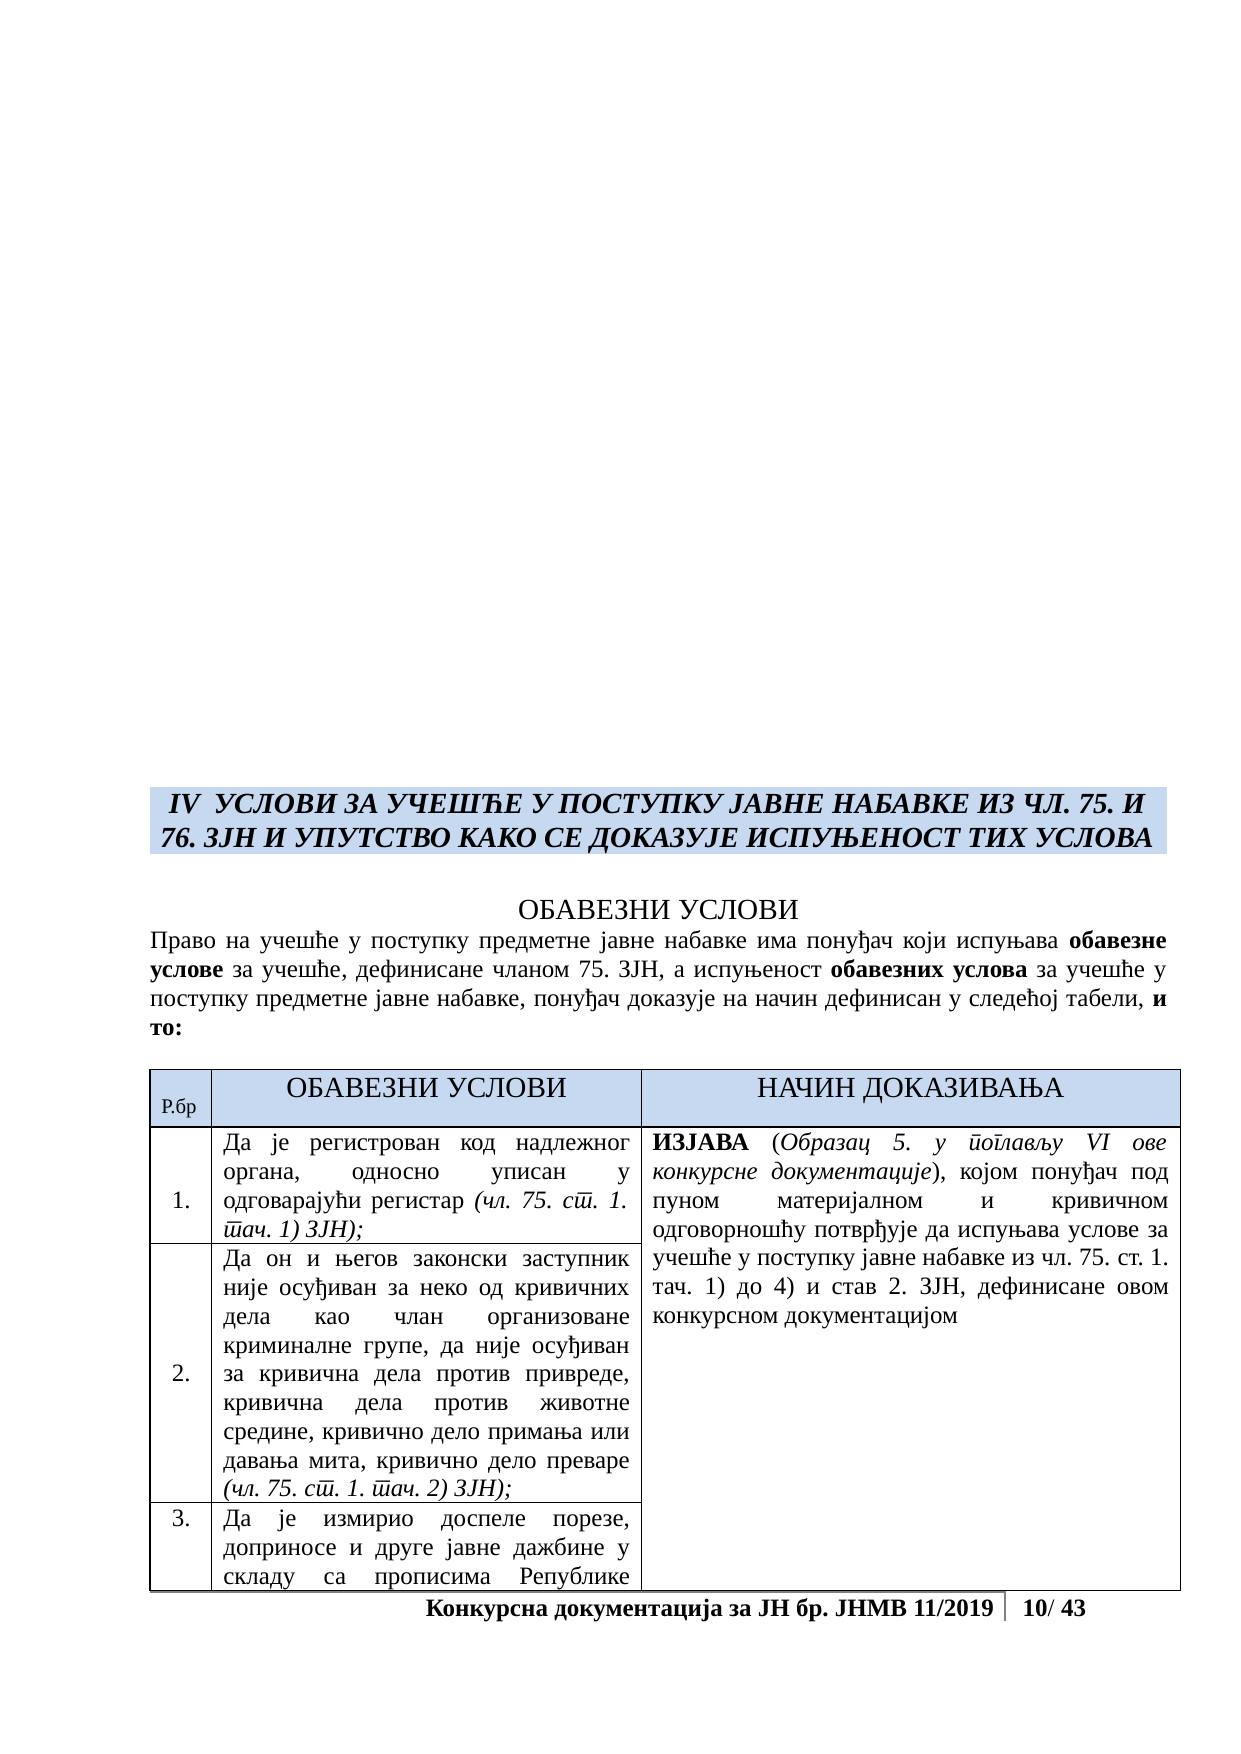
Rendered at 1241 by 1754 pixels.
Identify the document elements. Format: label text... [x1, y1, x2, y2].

table_cell 1. [151, 1128, 211, 1242]
list Право на учешће у поступку предметне јавне набавке има понуђач који испуњава обавезне услове за учешће, дефинисане чланом 75. ЗЈН, а испуњеност обавезних услова за учешће у поступку предметне јавне набавке, понуђач доказује на начин дефинисан у следећој табели, и то: [150, 926, 1167, 1041]
table_header Р.бр [151, 1070, 211, 1126]
text ОБАВЕЗНИ УСЛОВИ [150, 892, 1167, 926]
table_cell ИЗЈАВА (Образац 5. у поглављу VI ове конкурсне документације), којом понуђач под пуном материјалном и кривичном одговорношћу потврђује да испуњава услове за учешће у поступку јавне набавке из чл. 75. ст. 1. тач. 1) до 4) и став 2. ЗЈН, дефинисане овом конкурсном документацијом [642, 1128, 1180, 1589]
table_cell Да он и његов законски заступник није осуђиван за неко од кривичних дела као члан организоване криминалне групе, да није осуђиван за кривична дела против привреде, кривична дела против животне средине, кривично дело примања или давања мита, кривично дело преваре (чл. 75. ст. 1. тач. 2) ЗЈН); [212, 1244, 641, 1502]
table_cell Да је измирио доспеле порезе, доприносе и друге јавне дажбине у складу са прописима Републике [212, 1503, 641, 1589]
table_cell 2. [151, 1244, 211, 1502]
text IV УСЛОВИ ЗА УЧЕШЋЕ У ПОСТУПКУ ЈАВНЕ НАБАВКЕ ИЗ ЧЛ. 75. И 76. ЗЈН И УПУТСТВО КАКО СЕ ДОКАЗУЈЕ ИСПУЊЕНОСТ ТИХ УСЛОВА [150, 787, 1167, 854]
table_cell 3. [151, 1503, 211, 1589]
table_header НАЧИН ДОКАЗИВАЊА [642, 1070, 1180, 1126]
table_header ОБАВЕЗНИ УСЛОВИ [212, 1070, 641, 1126]
table_cell Да је регистрован код надлежног органа, односно уписан у одговарајући регистар (чл. 75. ст. 1. тач. 1) ЗЈН); [212, 1128, 641, 1242]
